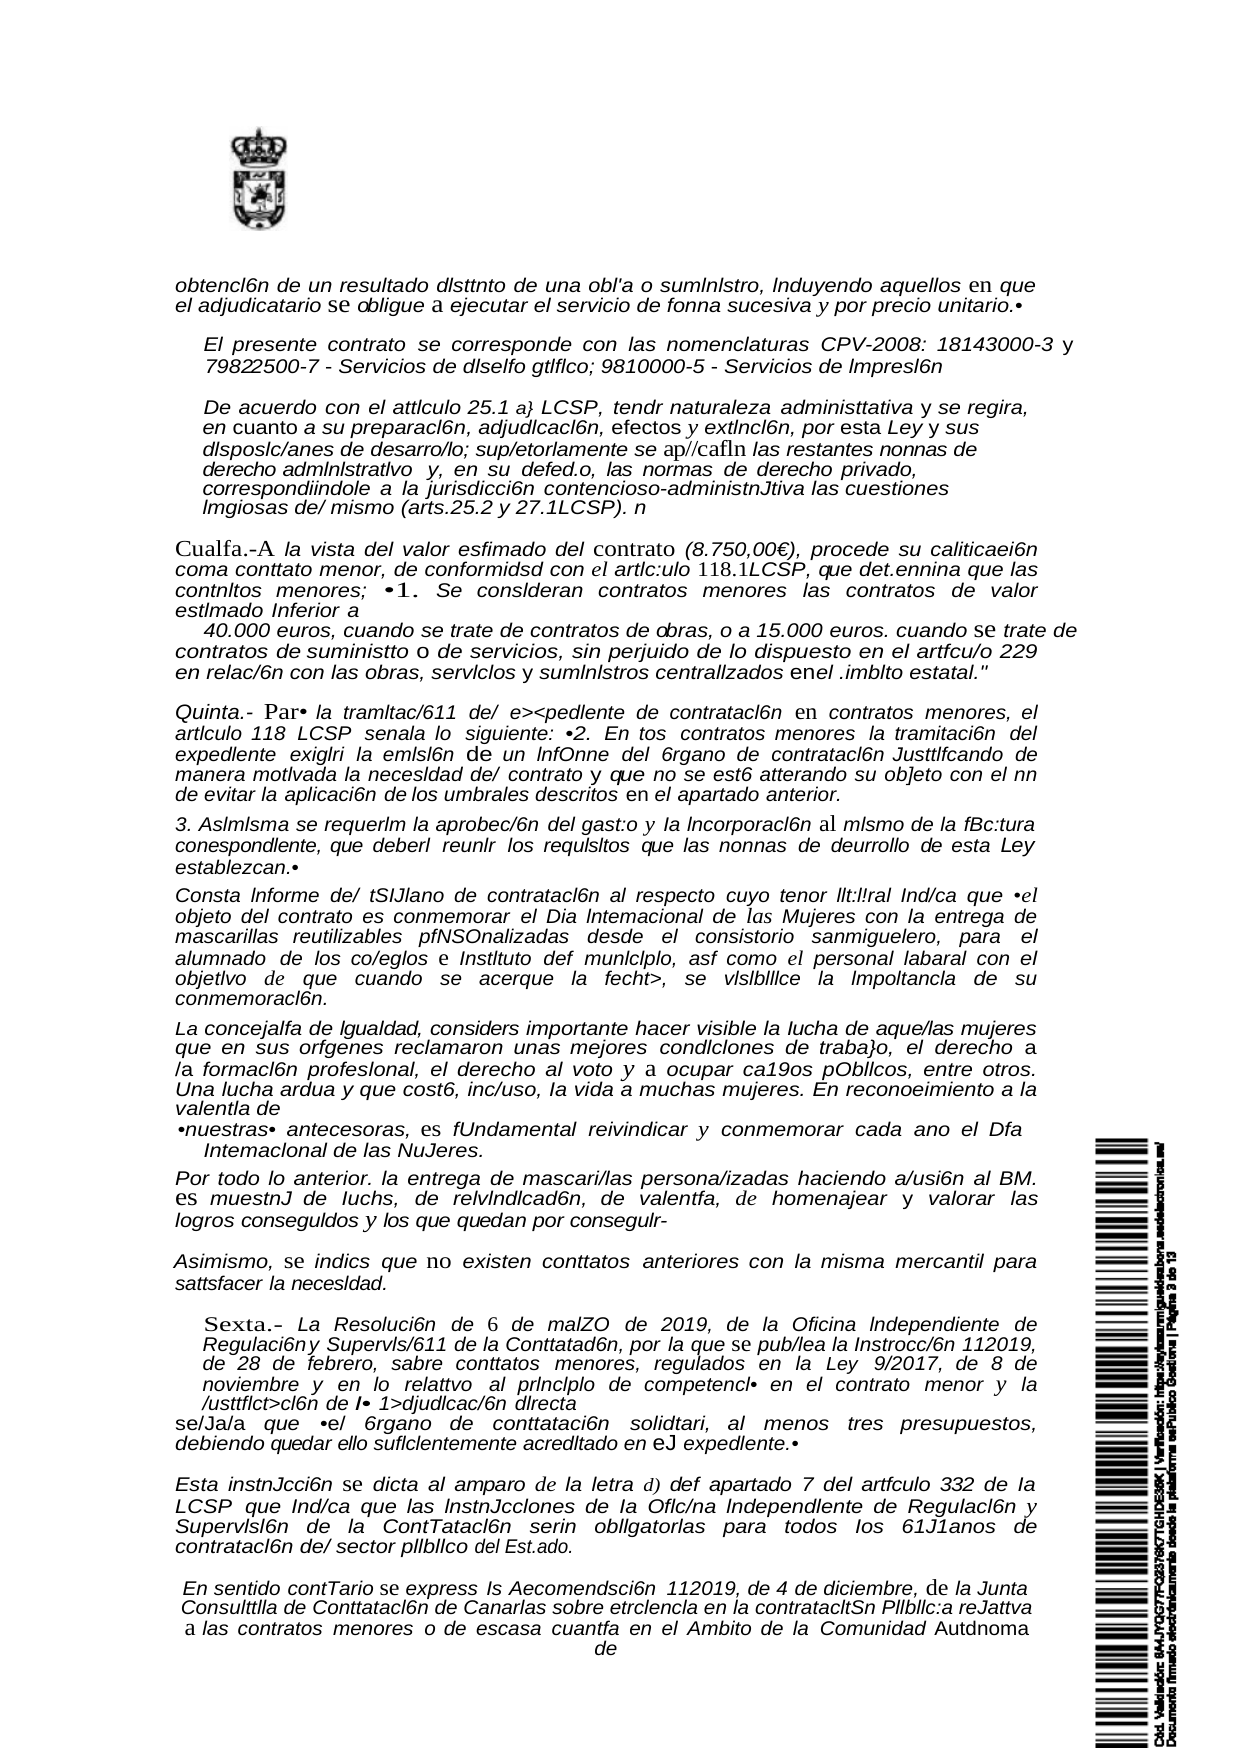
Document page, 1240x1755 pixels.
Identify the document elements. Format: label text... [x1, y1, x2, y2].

text Esta instnJcci6n se dicta al amparo de la letra d) def apartado 7 del artfculo 332 de Ia LCSP que Ind/ca que las lnstnJcclones de Ia Oflc/na lndependlente de Regulacl6n y Supervlsl6n de la ContTatacl6n serin obllgatorlas para todos Ios 61J1anos de contratacl6n de/ sector pllbllco del Est.ado. [175, 1473, 1038, 1558]
text •nuestras• antecesoras, es fUndamental reivindicar y conmemorar cada ano el Dfa [175, 1120, 1192, 1141]
text En sentido contTario se express Is Aecomendsci6n 112019, de 4 de diciembre, de la Junta Consulttlla de Conttatacl6n de Canarlas sobre etrclencla en la contratacltSn Pllbllc:a reJattva a las contratos menores o de escasa cuantfa en el Ambito de la Comunidad Autdnoma de [172, 1578, 1038, 1659]
text De acuerdo con el attlculo 25.1 a} LCSP, tendr naturaleza administtativa y se regira, en cuanto a su preparacl6n, adjudlcacl6n, efectos y extlncl6n, por esta Ley y sus dlsposlc/anes de desarro/lo; sup/etorlamente se ap//cafln las restantes nonnas de derecho admlnlstratlvo y, en su defed.o, las normas de derecho privado, correspondiindole a la jurisdicci6n contencioso-administnJtiva las cuestiones lmgiosas de/ mismo (arts.25.2 y 27.1LCSP). n [202, 399, 1038, 519]
text obtencl6n de un resultado dlsttnto de una obl'a o sumlnlstro, lnduyendo aquellos en que el adjudicatario se obligue a ejecutar el servicio de fonna sucesiva y por precio unitario.• [175, 277, 1036, 317]
text Por todo lo anterior. la entrega de mascari/las persona/izadas haciendo a/usi6n al BM. es muestnJ de Iuchs, de relvlndlcad6n, de valentfa, de homenajear y valorar las logros conseguldos y los que quedan por consegulr- [175, 1171, 1038, 1232]
text Quinta.- Par• la tramltac/611 de/ e><pedlente de contratacl6n en contratos menores, el artlculo 118 LCSP senala lo siguiente: •2. En tos contratos menores la tramitaci6n del expedlente exiglri la emlsl6n de un lnfOnne del 6rgano de contratacl6n Justtlfcando de manera motlvada la necesldad de/ contrato y que no se est6 atterando su ob]eto con el nn de evitar la aplicaci6n de los umbrales descritos en el apartado anterior. [175, 701, 1038, 805]
text La concejalfa de lgualdad, considers importante hacer visible la Iucha de aque/las mujeres que en sus orfgenes reclamaron unas mejores condlclones de traba}o, el derecho a /a formacl6n profeslonal, el derecho al voto y a ocupar ca19os pObllcos, entre otros. Una lucha ardua y que cost6, inc/uso, Ia vida a muchas mujeres. En reconoeimiento a la valentla de [175, 1020, 1037, 1120]
text 3. Aslmlsma se requerlm la aprobec/6n del gast:o y Ia lncorporacl6n al mlsmo de la fBc:tura conespondlente, que deberl reunlr los requlsltos que las nonnas de deurrollo de esta Ley establezcan.• [175, 814, 1036, 878]
text Intemaclonal de las NuJeres. [203, 1141, 1092, 1162]
text Asimismo, se indics que no existen conttatos anteriores con la misma mercantil para sattsfacer la necesldad. [174, 1252, 1038, 1294]
text 79822500-7 - Servicios de dlselfo gtlflco; 9810000-5 - Servicios de lmpresl6n [204, 356, 1192, 378]
text 40.000 euros, cuando se trate de contratos de obras, o a 15.000 euros. cuando se trate de [203, 622, 1192, 641]
text Sexta.- La Resoluci6n de 6 de malZO de 2019, de la Oficina lndependiente de Regulaci6ny Supervls/611 de la Conttatad6n, por la que se pub/lea la Instrocc/6n 112019, de 28 de febrero, sabre conttatos menores, regulados en la Ley 9/2017, de 8 de noviembre y en lo relattvo al prlnclplo de competencl• en el contrato menor y la /usttflct>cl6n de I• 1>djudlcac/6n dlrecta [202, 1316, 1037, 1414]
text Cualfa.-A la vista del valor esfimado del contrato (8.750,00€), procede su caliticaei6n coma conttato menor, de conformidsd con el artlc:ulo 118.1LCSP, que det.ennina que las contnltos menores; •1. Se conslderan contratos menores las contratos de valor estlmado Inferior a [175, 539, 1038, 622]
text se/Ja/a que •e/ 6rgano de conttataci6n solidtari, al menos tres presupuestos, debiendo quedar ello suflclentemente acredltado en eJ expedlente.• [175, 1414, 1037, 1455]
text Consta lnforme de/ tSIJlano de contratacl6n al respecto cuyo tenor llt:l!ral Ind/ca que •el objeto del contrato es conmemorar el Dia lntemacional de las Mujeres con la entrega de mascarillas reutilizables pfNSOnalizadas desde el consistorio sanmiguelero, para el alumnado de los co/eglos e Instltuto def munlclplo, asf como el personal labaral con el objetlvo de que cuando se acerque la fecht>, se vlslblllce la lmpoltancla de su conmemoracl6n. [175, 886, 1038, 1010]
text contratos de suministto o de servicios, sin perjuido de lo dispuesto en el artfcu/o 229 en relac/6n con las obras, servlclos y sumlnlstros centrallzados enel .imblto estatal." [175, 641, 1038, 684]
text El presente contrato se corresponde con las nomenclaturas CPV-2008: 18143000-3 y [203, 334, 1192, 356]
